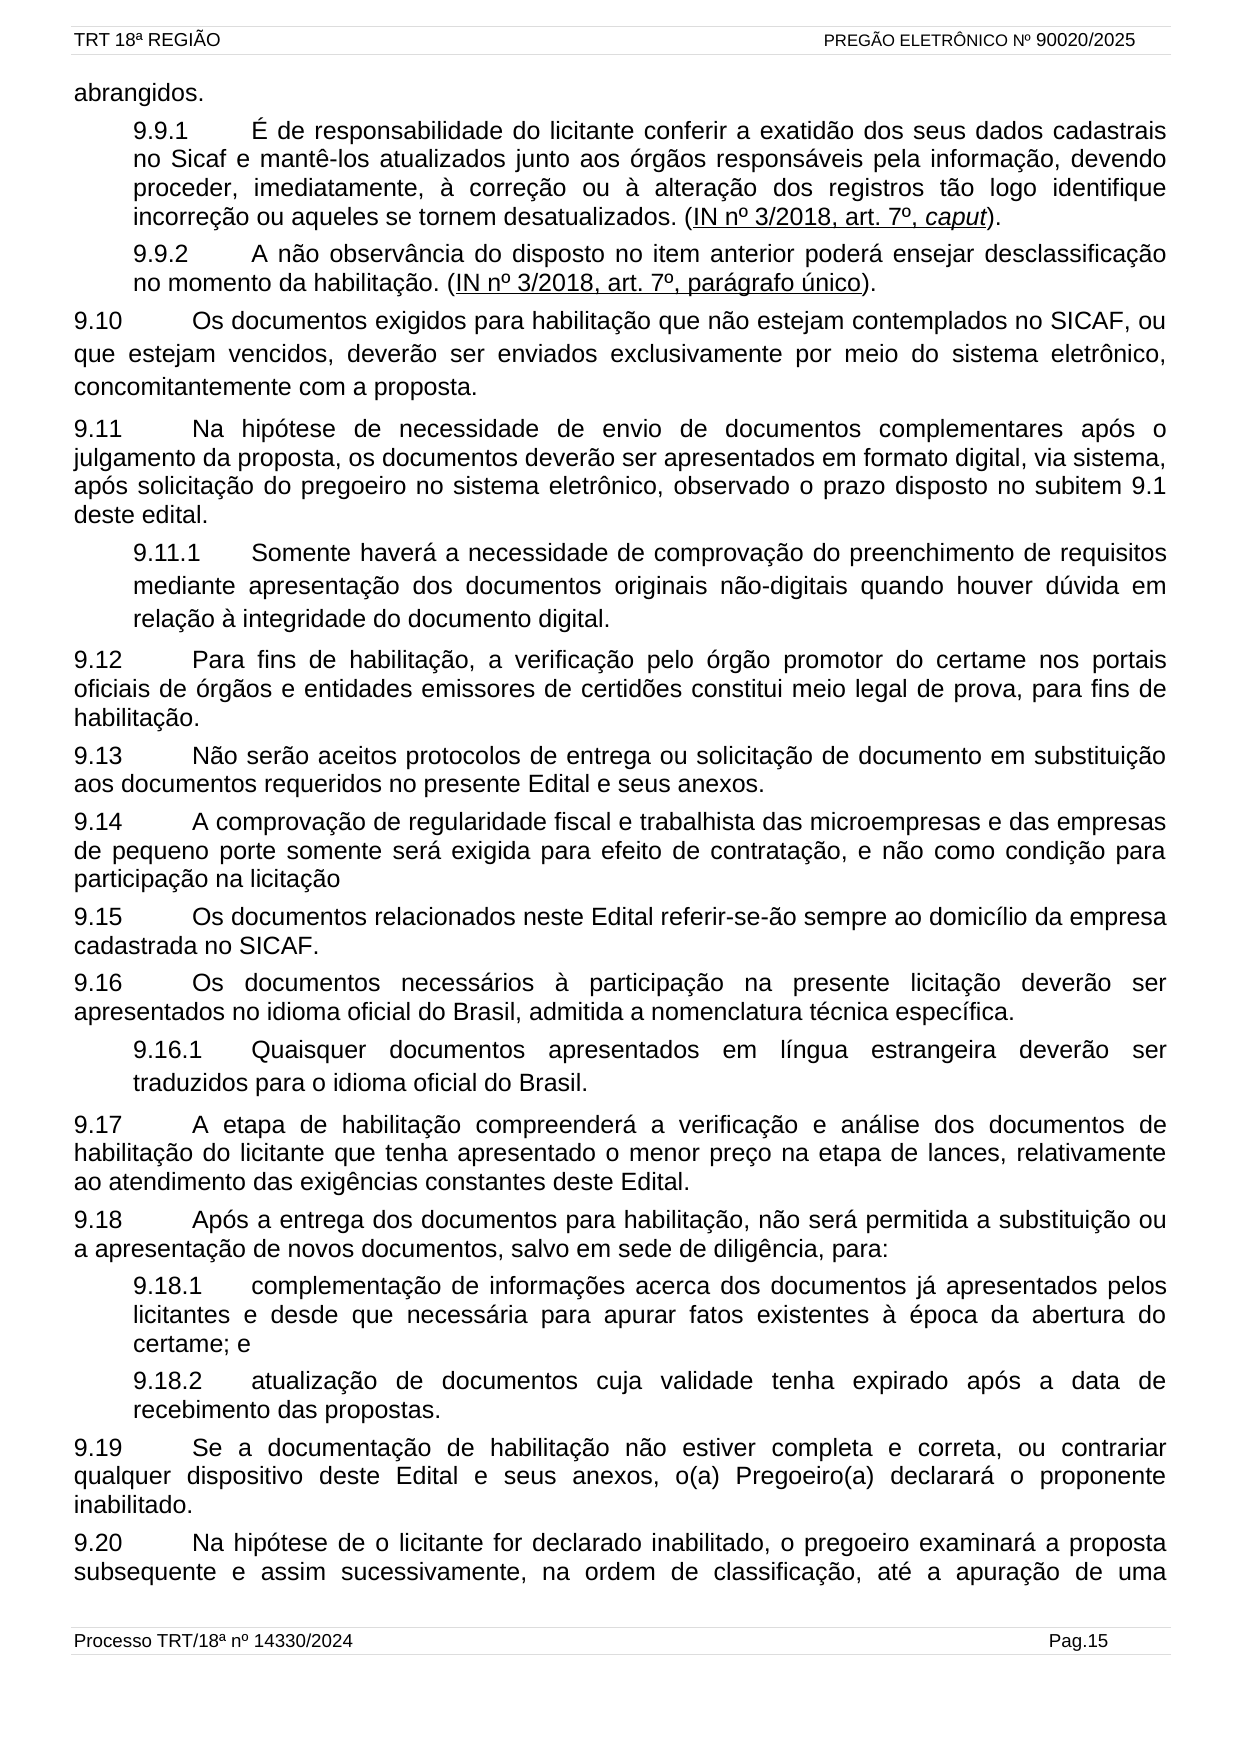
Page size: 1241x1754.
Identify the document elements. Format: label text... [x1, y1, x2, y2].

text 9.16.1 Quaisquer documentos apresentados em língua estrangeira deverão ser traduzidos para o idioma oficial do Brasil. [133, 1035, 1168, 1097]
text 9.16 Os documentos necessários à participação na presente licitação deverão ser apresentados no idioma oficial do Brasil, admitida a nomenclatura técnica específica. [74, 968, 1168, 1026]
text 9.20 Na hipótese de o licitante for declarado inabilitado, o pregoeiro examinará a proposta subsequente e assim sucessivamente, na ordem de classificação, até a apuração de uma [74, 1528, 1168, 1585]
text 9.13 Não serão aceitos protocolos de entrega ou solicitação de documento em substituição aos documentos requeridos no presente Edital e seus anexos. [74, 741, 1168, 798]
text 9.14 A comprovação de regularidade fiscal e trabalhista das microempresas e das empresas de pequeno porte somente será exigida para efeito de contratação, e não como condição para participação na licitação [74, 807, 1168, 893]
text 9.9.2 A não observância do disposto no item anterior poderá ensejar desclassificação no momento da habilitação. (IN nº 3/2018, art. 7º, parágrafo único). [133, 239, 1168, 297]
text 9.10 Os documentos exigidos para habilitação que não estejam contemplados no SICAF, ou que estejam vencidos, deverão ser enviados exclusivamente por meio do sistema eletrônico, concomitantemente com a proposta. [74, 306, 1168, 401]
text 9.9.1 É de responsabilidade do licitante conferir a exatidão dos seus dados cadastrais no Sicaf e mantê-los atualizados junto aos órgãos responsáveis pela informação, devendo proceder, imediatamente, à correção ou à alteração dos registros tão logo identifique incorreção ou aqueles se tornem desatualizados. (IN nº 3/2018, art. 7º, caput). [133, 116, 1168, 231]
text 9.18 Após a entrega dos documentos para habilitação, não será permitida a substituição ou a apresentação de novos documentos, salvo em sede de diligência, para: [74, 1205, 1168, 1262]
list 9.11.1 Somente haverá a necessidade de comprovação do preenchimento de requisitos mediante apresentação dos documentos originais não-digitais quando houver dúvida em relação à integridade do documento digital. [133, 538, 1168, 632]
text 9.17 A etapa de habilitação compreenderá a verificação e análise dos documentos de habilitação do licitante que tenha apresentado o menor preço na etapa de lances, relativamente ao atendimento das exigências constantes deste Edital. [74, 1110, 1168, 1196]
text 9.18.1 complementação de informações acerca dos documentos já apresentados pelos licitantes e desde que necessária para apurar fatos existentes à época da abertura do certame; e [133, 1271, 1168, 1357]
text 9.11 Na hipótese de necessidade de envio de documentos complementares após o julgamento da proposta, os documentos deverão ser apresentados em formato digital, via sistema, após solicitação do pregoeiro no sistema eletrônico, observado o prazo disposto no subitem 9.1 deste edital. [74, 414, 1168, 529]
text 9.15 Os documentos relacionados neste Edital referir-se-ão sempre ao domicílio da empresa cadastrada no SICAF. [74, 902, 1168, 959]
text 9.18.2 atualização de documentos cuja validade tenha expirado após a data de recebimento das propostas. [133, 1366, 1168, 1424]
text 9.12 Para fins de habilitação, a verificação pelo órgão promotor do certame nos portais oficiais de órgãos e entidades emissores de certidões constitui meio legal de prova, para fins de habilitação. [74, 646, 1168, 732]
text abrangidos. [74, 78, 1168, 107]
text 9.19 Se a documentação de habilitação não estiver completa e correta, ou contrariar qualquer dispositivo deste Edital e seus anexos, o(a) Pregoeiro(a) declarará o proponente inabilitado. [74, 1433, 1168, 1519]
